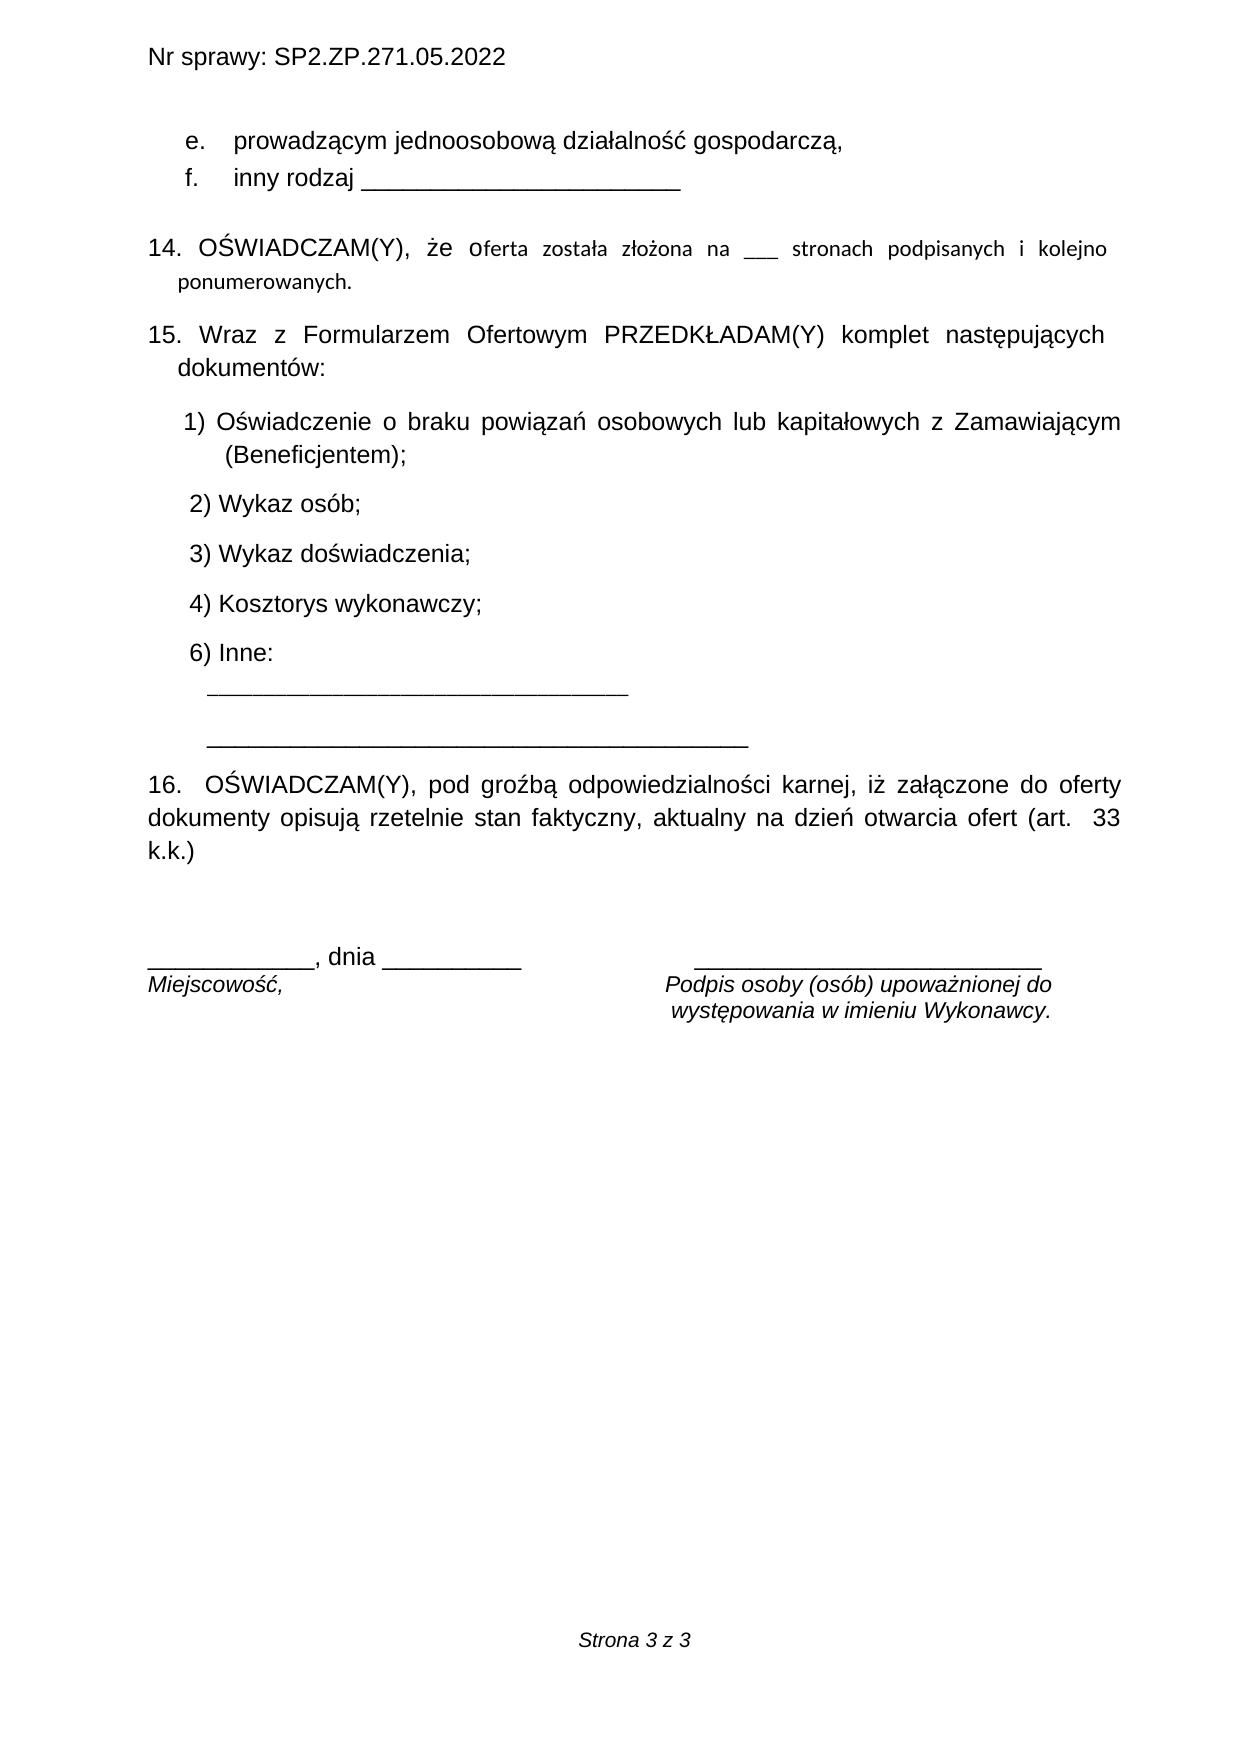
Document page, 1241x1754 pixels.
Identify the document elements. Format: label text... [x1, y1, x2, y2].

text _____________________________________ [207, 671, 1123, 699]
text 14. OŚWIADCZAM(Y), że oferta została złożona na ___ stronach podpisanych i kolejno ponumerowanych. [148, 233, 1123, 295]
text 1) Oświadczenie o braku powiązań osobowych lub kapitałowych z Zamawiającym (Beneficjentem); [183, 407, 1123, 468]
text 15. Wraz z Formularzem Ofertowym PRZEDKŁADAM(Y) komplet następujących dokumentów: [148, 320, 1123, 382]
text 16. OŚWIADCZAM(Y), pod groźbą odpowiedzialności karnej, iż załączone do oferty dokumenty opisują rzetelnie stan faktyczny, aktualny na dzień otwarcia ofert (art. 33 k.k.) [148, 770, 1123, 865]
text 6) Inne: [189, 638, 1123, 667]
text 2) Wykaz osób; [189, 489, 1123, 518]
text ____________, dnia __________ _________________________ [148, 942, 1123, 971]
text 3) Wykaz doświadczenia; [189, 539, 1123, 568]
text _______________________________________ [207, 720, 1123, 749]
text 4) Kosztorys wykonawczy; [189, 589, 1123, 617]
list inny rodzaj _______________________ [185, 163, 1123, 192]
list prowadzącym jednoosobową działalność gospodarczą, [185, 126, 1123, 155]
text Miejscowość, Podpis osoby (osób) upoważnionej do występowania w imieniu Wykonawcy. [148, 971, 1123, 1023]
